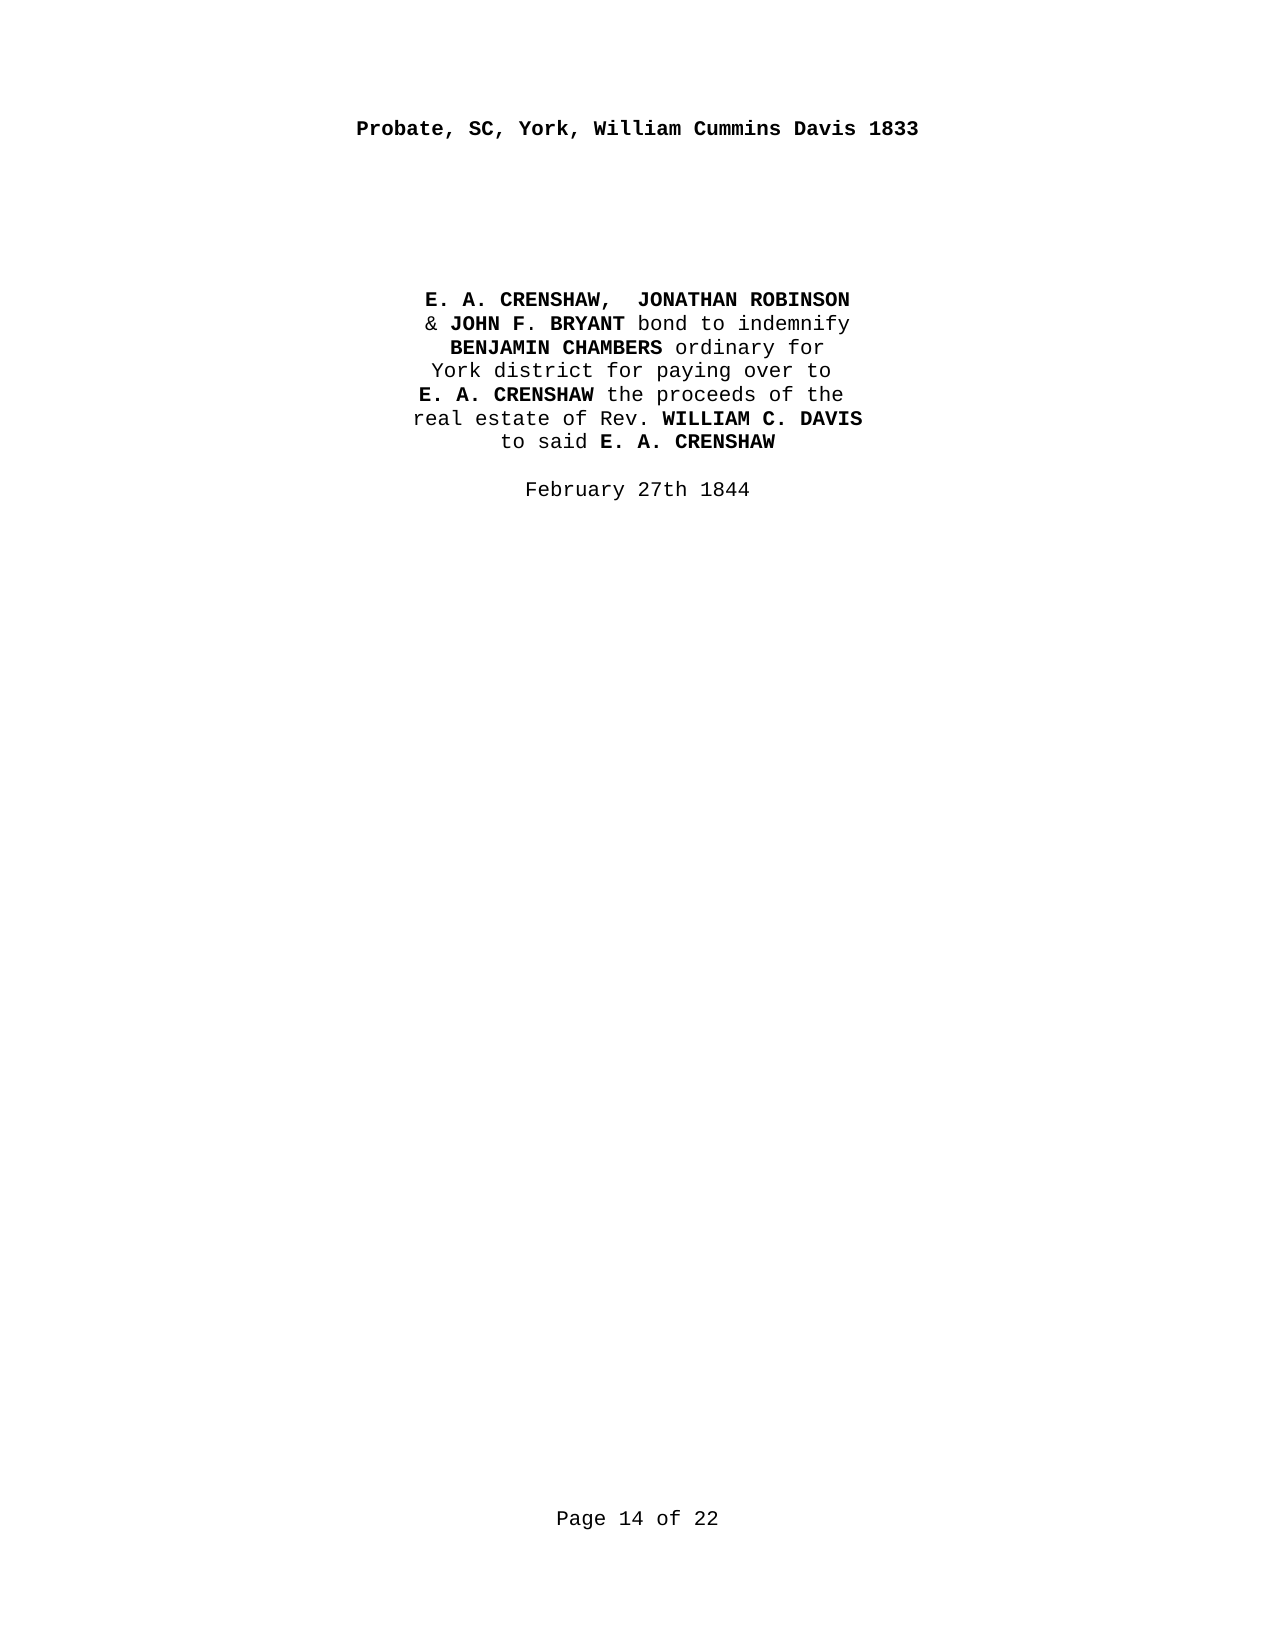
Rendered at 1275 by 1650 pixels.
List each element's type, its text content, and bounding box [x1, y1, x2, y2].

text Benjamin Chambers ordinary for [118, 337, 1157, 360]
text E. A. Crenshaw, Jonathan Robinson [118, 289, 1157, 313]
text to said E. A. Crenshaw [118, 431, 1157, 455]
text February 27th 1844 [118, 479, 1157, 502]
text E. A. Crenshaw the proceeds of the [118, 384, 1157, 408]
text York district for paying over to [118, 360, 1157, 384]
text real estate of Rev. William C. Davis [118, 408, 1157, 431]
text & John F. Bryant bond to indemnify [118, 313, 1157, 337]
